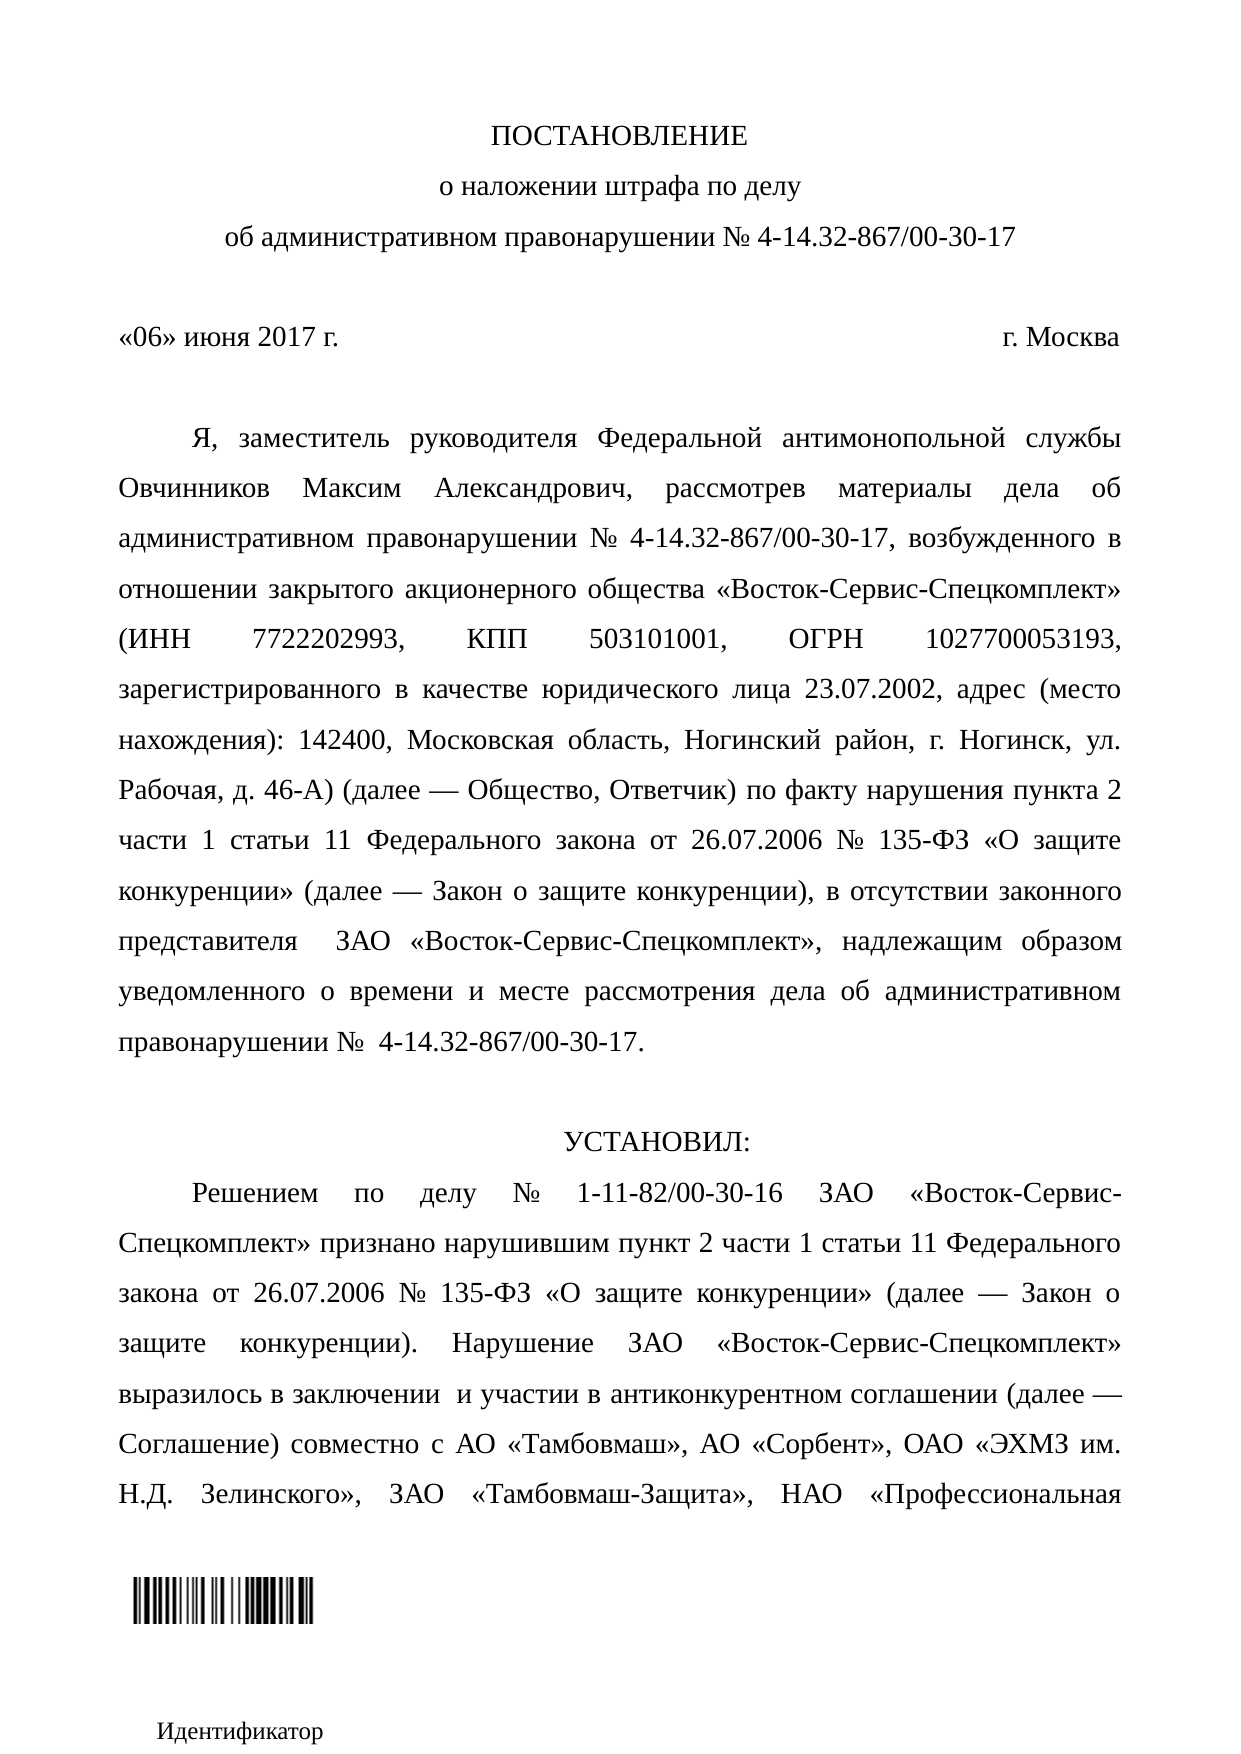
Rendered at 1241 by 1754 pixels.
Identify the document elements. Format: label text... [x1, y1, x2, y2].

text Решением по делу № 1-11-82/00-30-16 ЗАО «Восток-Сервис-Спецкомплект» признано нарушившим пункт 2 части 1 статьи 11 Федерального закона от 26.07.2006 № 135-ФЗ «О защите конкуренции» (далее — Закон о защите конкуренции). Нарушение ЗАО «Восток-Сервис-Спецкомплект» выразилось в заключении и участии в антиконкурентном соглашении (далее — Соглашение) совместно с АО «Тамбовмаш», АО «Сорбент», ОАО «ЭХМЗ им. Н.Д. Зелинского», ЗАО «Тамбовмаш-Защита», НАО «Профессиональная [118, 1175, 1122, 1510]
text ПОСТАНОВЛЕНИЕ [117, 118, 1122, 152]
text «06» июня 2017 г. г. Москва [118, 319, 1122, 353]
text УСТАНОВИЛ: [118, 1124, 1122, 1158]
text Я, заместитель руководителя Федеральной антимонопольной службы Овчинников Максим Александрович, рассмотрев материалы дела об административном правонарушении № 4-14.32-867/00-30-17, возбужденного в отношении закрытого акционерного общества «Восток-Сервис-Спецкомплект» (ИНН 7722202993, КПП 503101001, ОГРН 1027700053193, зарегистрированного в качестве юридического лица 23.07.2002, адрес (место нахождения): 142400, Московская область, Ногинский район, г. Ногинск, ул. Рабочая, д. 46-А) (далее — Общество, Ответчик) по факту нарушения пункта 2 части 1 статьи 11 Федерального закона от 26.07.2006 № 135-ФЗ «О защите конкуренции» (далее — Закон о защите конкуренции), в отсутствии законного представителя ЗАО «Восток-Сервис-Спецкомплект», надлежащим образом уведомленного о времени и месте рассмотрения дела об административном правонарушении № 4-14.32-867/00-30-17. [118, 420, 1122, 1057]
text об административном правонарушении № 4-14.32-867/00-30-17 [118, 219, 1122, 252]
text о наложении штрафа по делу [118, 168, 1122, 202]
picture [118, 1577, 331, 1624]
